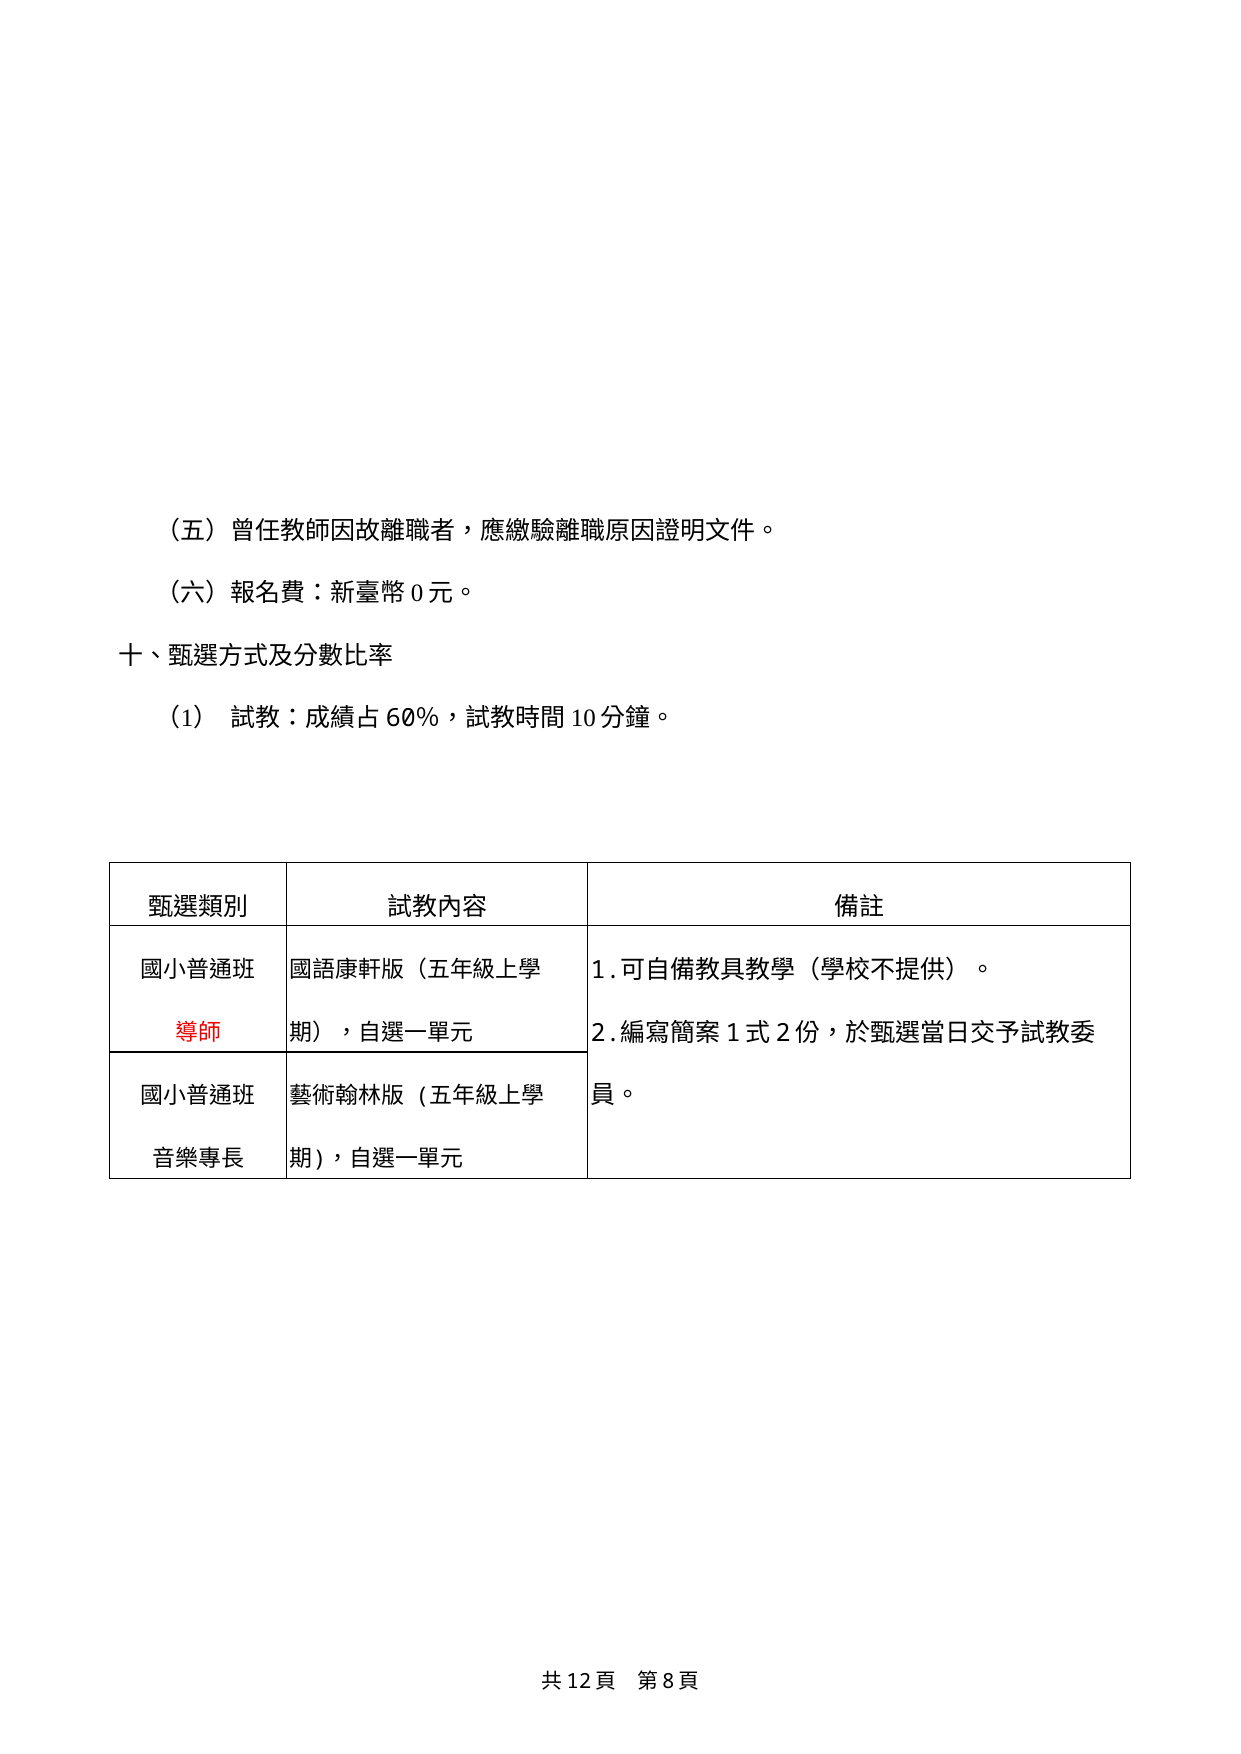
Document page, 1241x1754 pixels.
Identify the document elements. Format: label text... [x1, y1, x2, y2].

table_cell 國小普通班 導師 [110, 926, 286, 1051]
table_cell 國小普通班 音樂專長 [110, 1053, 286, 1177]
table_header 備註 [588, 863, 1130, 925]
table_header 試教內容 [287, 863, 587, 925]
list 試教：成績占60％，試教時間10分鐘。 [156, 674, 1122, 737]
table_cell 1.可自備教具教學（學校不提供）。 2.編寫簡案1式2份，於甄選當日交予試教委員。 [588, 926, 1130, 1177]
text （五）曾任教師因故離職者，應繳驗離職原因證明文件。 [156, 487, 1122, 549]
table_cell 藝術翰林版 (五年級上學期)，自選一單元 [287, 1053, 587, 1177]
text （六）報名費：新臺幣0元。 [156, 549, 1122, 612]
text 十、甄選方式及分數比率 [118, 612, 1122, 674]
table_cell 國語康軒版（五年級上學期），自選一單元 [287, 926, 587, 1051]
table_header 甄選類別 [110, 863, 286, 925]
